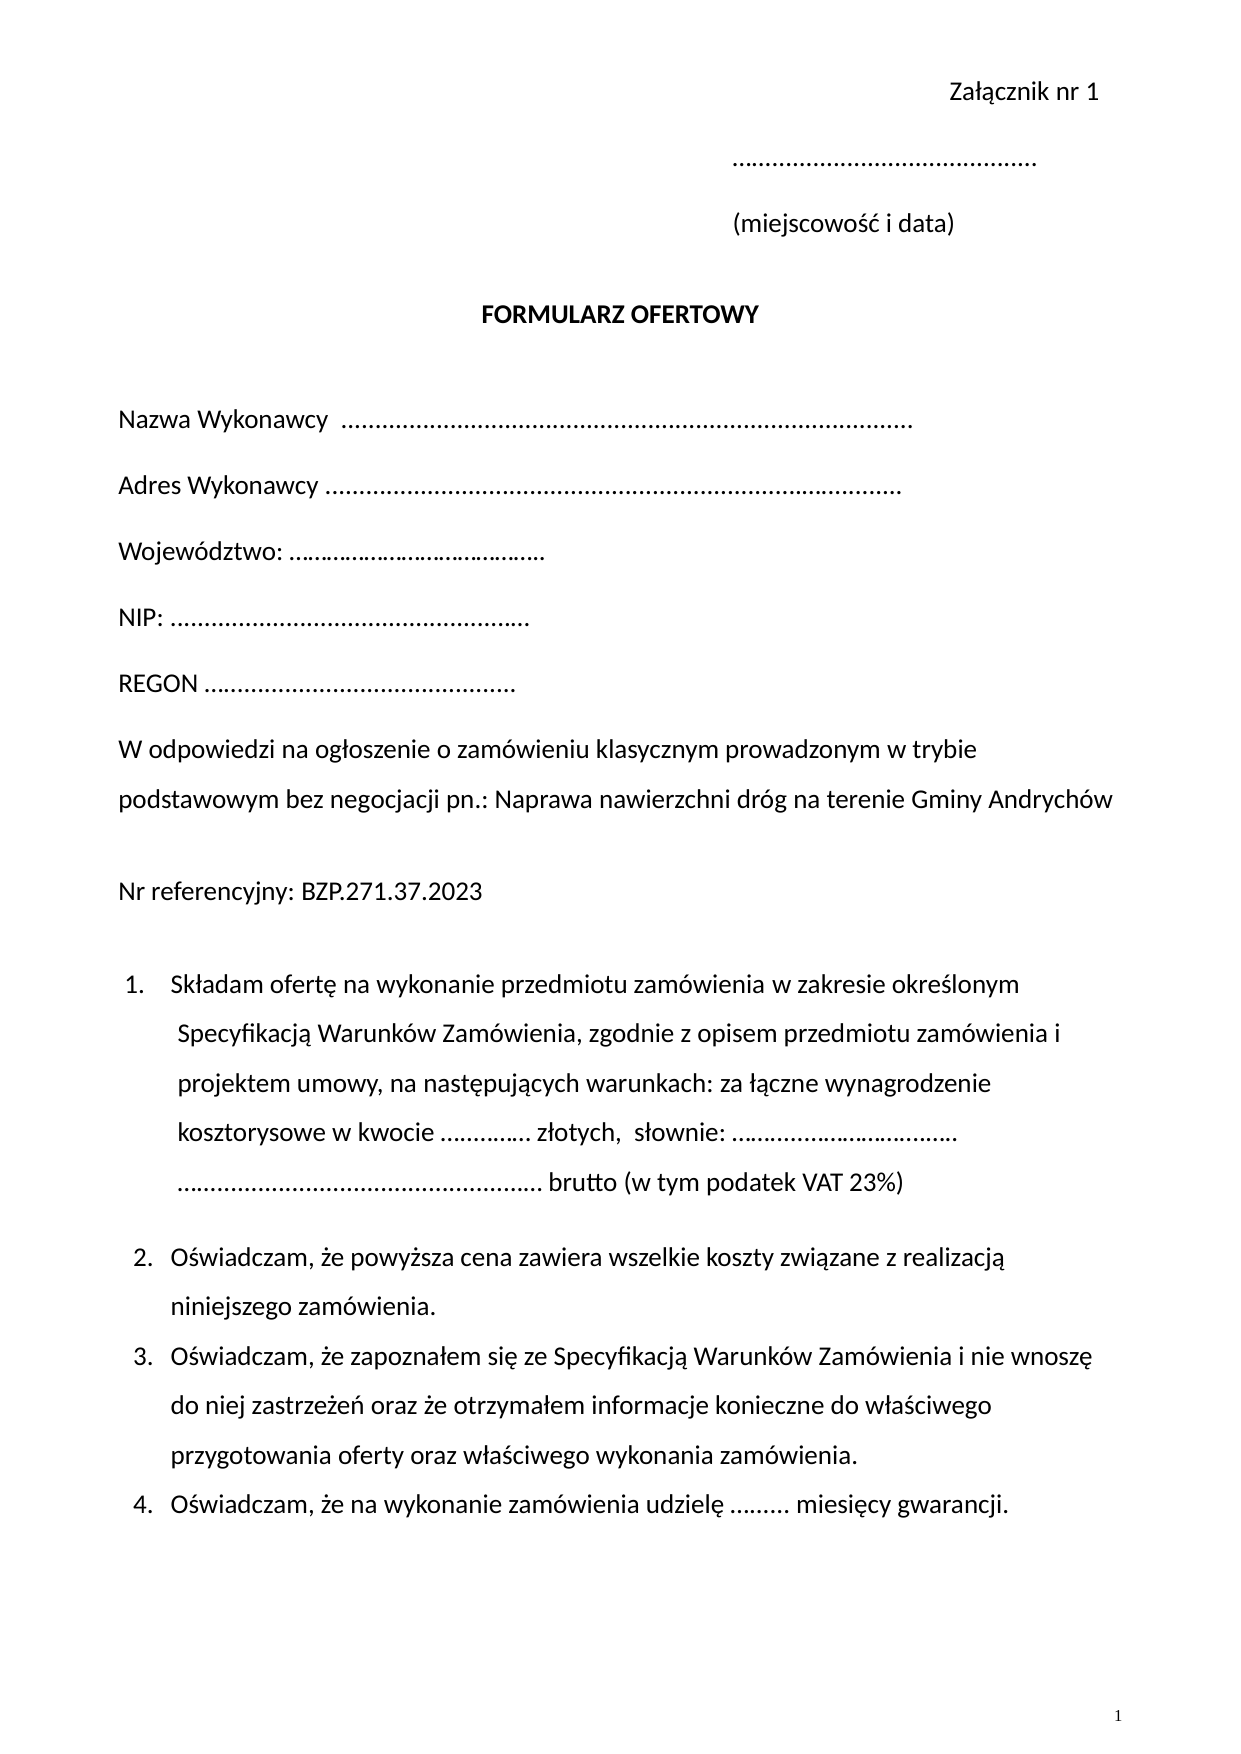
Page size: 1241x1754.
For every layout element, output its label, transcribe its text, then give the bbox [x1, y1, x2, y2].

text Załącznik nr 1 [118, 74, 1122, 107]
text Adres Wykonawcy ......................................................................…............ [118, 468, 1122, 501]
text REGON …........................................... [118, 666, 1122, 699]
title FORMULARZ OFERTOWY [118, 297, 1122, 330]
text ….......................................... (miejscowość i data) [732, 140, 1122, 239]
list Składam ofertę na wykonanie przedmiotu zamówienia w zakresie określonym Specyfikacją Warunków Zamówienia, zgodnie z opisem przedmiotu zamówienia i projektem umowy, na następujących warunkach: za łączne wynagrodzenie kosztorysowe w kwocie ….....…… złotych, słownie: ……........…………....…..…................................................… brutto (w tym podatek VAT 23%) [124, 967, 1122, 1198]
text Nr referencyjny: BZP.271.37.2023 [118, 874, 1122, 907]
text NIP: ..................................................… [118, 600, 1122, 633]
list Oświadczam, że na wykonanie zamówienia udzielę …...... miesięcy gwarancji. [133, 1487, 1122, 1520]
text W odpowiedzi na ogłoszenie o zamówieniu klasycznym prowadzonym w trybie podstawowym bez negocjacji pn.: Naprawa nawierzchni dróg na terenie Gminy Andrychów [118, 732, 1122, 815]
list Oświadczam, że zapoznałem się ze Specyfikacją Warunków Zamówienia i nie wnoszę do niej zastrzeżeń oraz że otrzymałem informacje konieczne do właściwego przygotowania oferty oraz właściwego wykonania zamówienia. [133, 1339, 1122, 1471]
text Województwo: ………………………………….. [118, 534, 1122, 567]
text Nazwa Wykonawcy .................................................................................... [118, 402, 1122, 435]
list Oświadczam, że powyższa cena zawiera wszelkie koszty związane z realizacją niniejszego zamówienia. [133, 1240, 1122, 1322]
